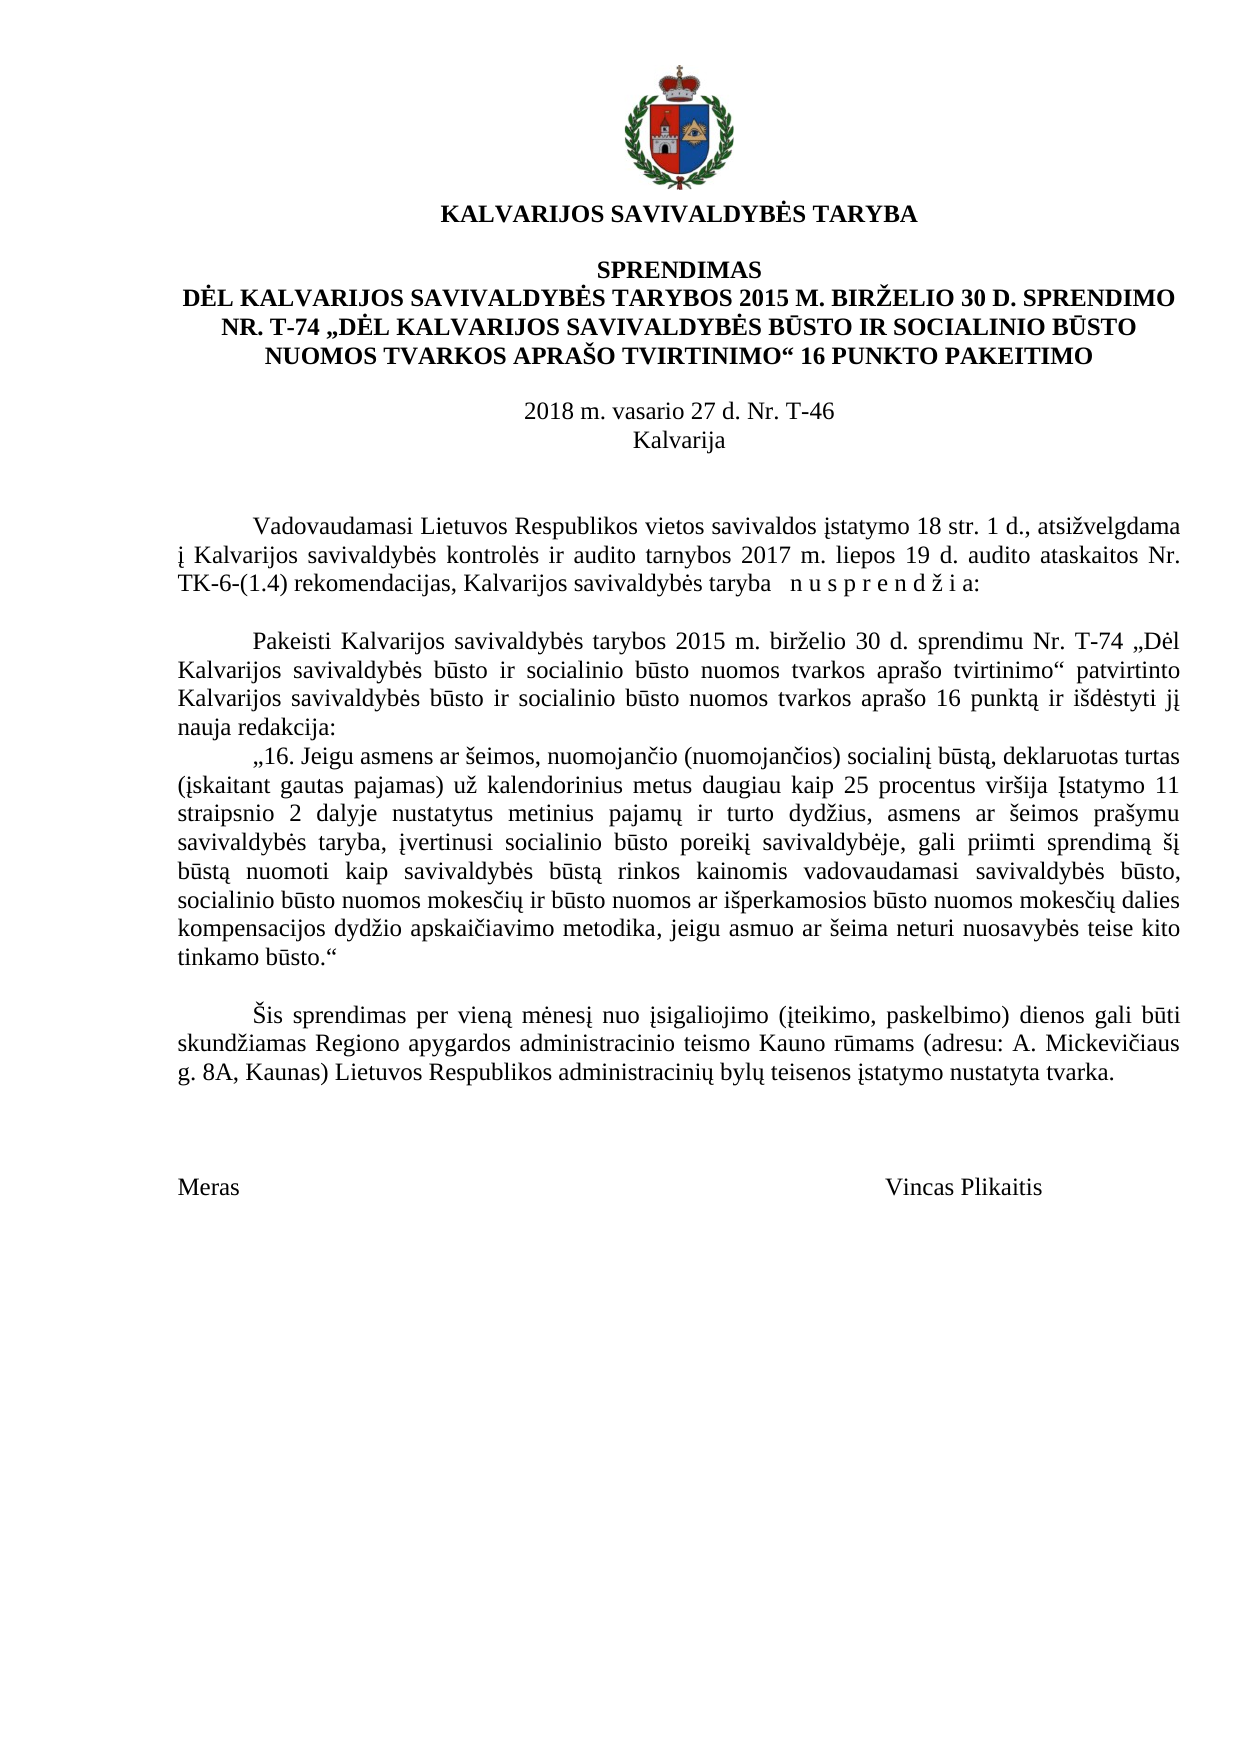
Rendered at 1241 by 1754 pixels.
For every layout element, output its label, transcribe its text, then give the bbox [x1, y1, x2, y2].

text Kalvarija [177, 425, 1181, 453]
text Meras Vincas Plikaitis [177, 1172, 1181, 1201]
text SPRENDIMAS [177, 255, 1181, 283]
text 2018 m. vasario 27 d. Nr. T-46 [177, 396, 1181, 425]
text KALVARIJOS SAVIVALDYBĖS TARYBA [177, 199, 1181, 228]
text Pakeisti Kalvarijos savivaldybės tarybos 2015 m. birželio 30 d. sprendimu Nr. T-74 „Dėl Kalvarijos savivaldybės būsto ir socialinio būsto nuomos tvarkos aprašo tvirtinimo“ patvirtinto Kalvarijos savivaldybės būsto ir socialinio būsto nuomos tvarkos aprašo 16 punktą ir išdėstyti jį nauja redakcija: [177, 626, 1181, 741]
text Vadovaudamasi Lietuvos Respublikos vietos savivaldos įstatymo 18 str. 1 d., atsižvelgdama į Kalvarijos savivaldybės kontrolės ir audito tarnybos 2017 m. liepos 19 d. audito ataskaitos Nr. TK-6-(1.4) rekomendacijas, Kalvarijos savivaldybės taryba n u s p r e n d ž i a: [177, 511, 1181, 597]
text „16. Jeigu asmens ar šeimos, nuomojančio (nuomojančios) socialinį būstą, deklaruotas turtas (įskaitant gautas pajamas) už kalendorinius metus daugiau kaip 25 procentus viršija Įstatymo 11 straipsnio 2 dalyje nustatytus metinius pajamų ir turto dydžius, asmens ar šeimos prašymu savivaldybės taryba, įvertinusi socialinio būsto poreikį savivaldybėje, gali priimti sprendimą šį būstą nuomoti kaip savivaldybės būstą rinkos kainomis vadovaudamasi savivaldybės būsto, socialinio būsto nuomos mokesčių ir būsto nuomos ar išperkamosios būsto nuomos mokesčių dalies kompensacijos dydžio apskaičiavimo metodika, jeigu asmuo ar šeima neturi nuosavybės teise kito tinkamo būsto.“ [177, 741, 1181, 971]
text DĖL KALVARIJOS SAVIVALDYBĖS TARYBOS 2015 M. BIRŽELIO 30 D. SPRENDIMO NR. T-74 „DĖL KALVARIJOS SAVIVALDYBĖS BŪSTO IR SOCIALINIO BŪSTO NUOMOS TVARKOS APRAŠO TVIRTINIMO“ 16 PUNKTO PAKEITIMO [177, 283, 1181, 370]
text Šis sprendimas per vieną mėnesį nuo įsigaliojimo (įteikimo, paskelbimo) dienos gali būti skundžiamas Regiono apygardos administracinio teismo Kauno rūmams (adresu: A. Mickevičiaus g. 8A, Kaunas) Lietuvos Respublikos administracinių bylų teisenos įstatymo nustatyta tvarka. [177, 1000, 1181, 1086]
